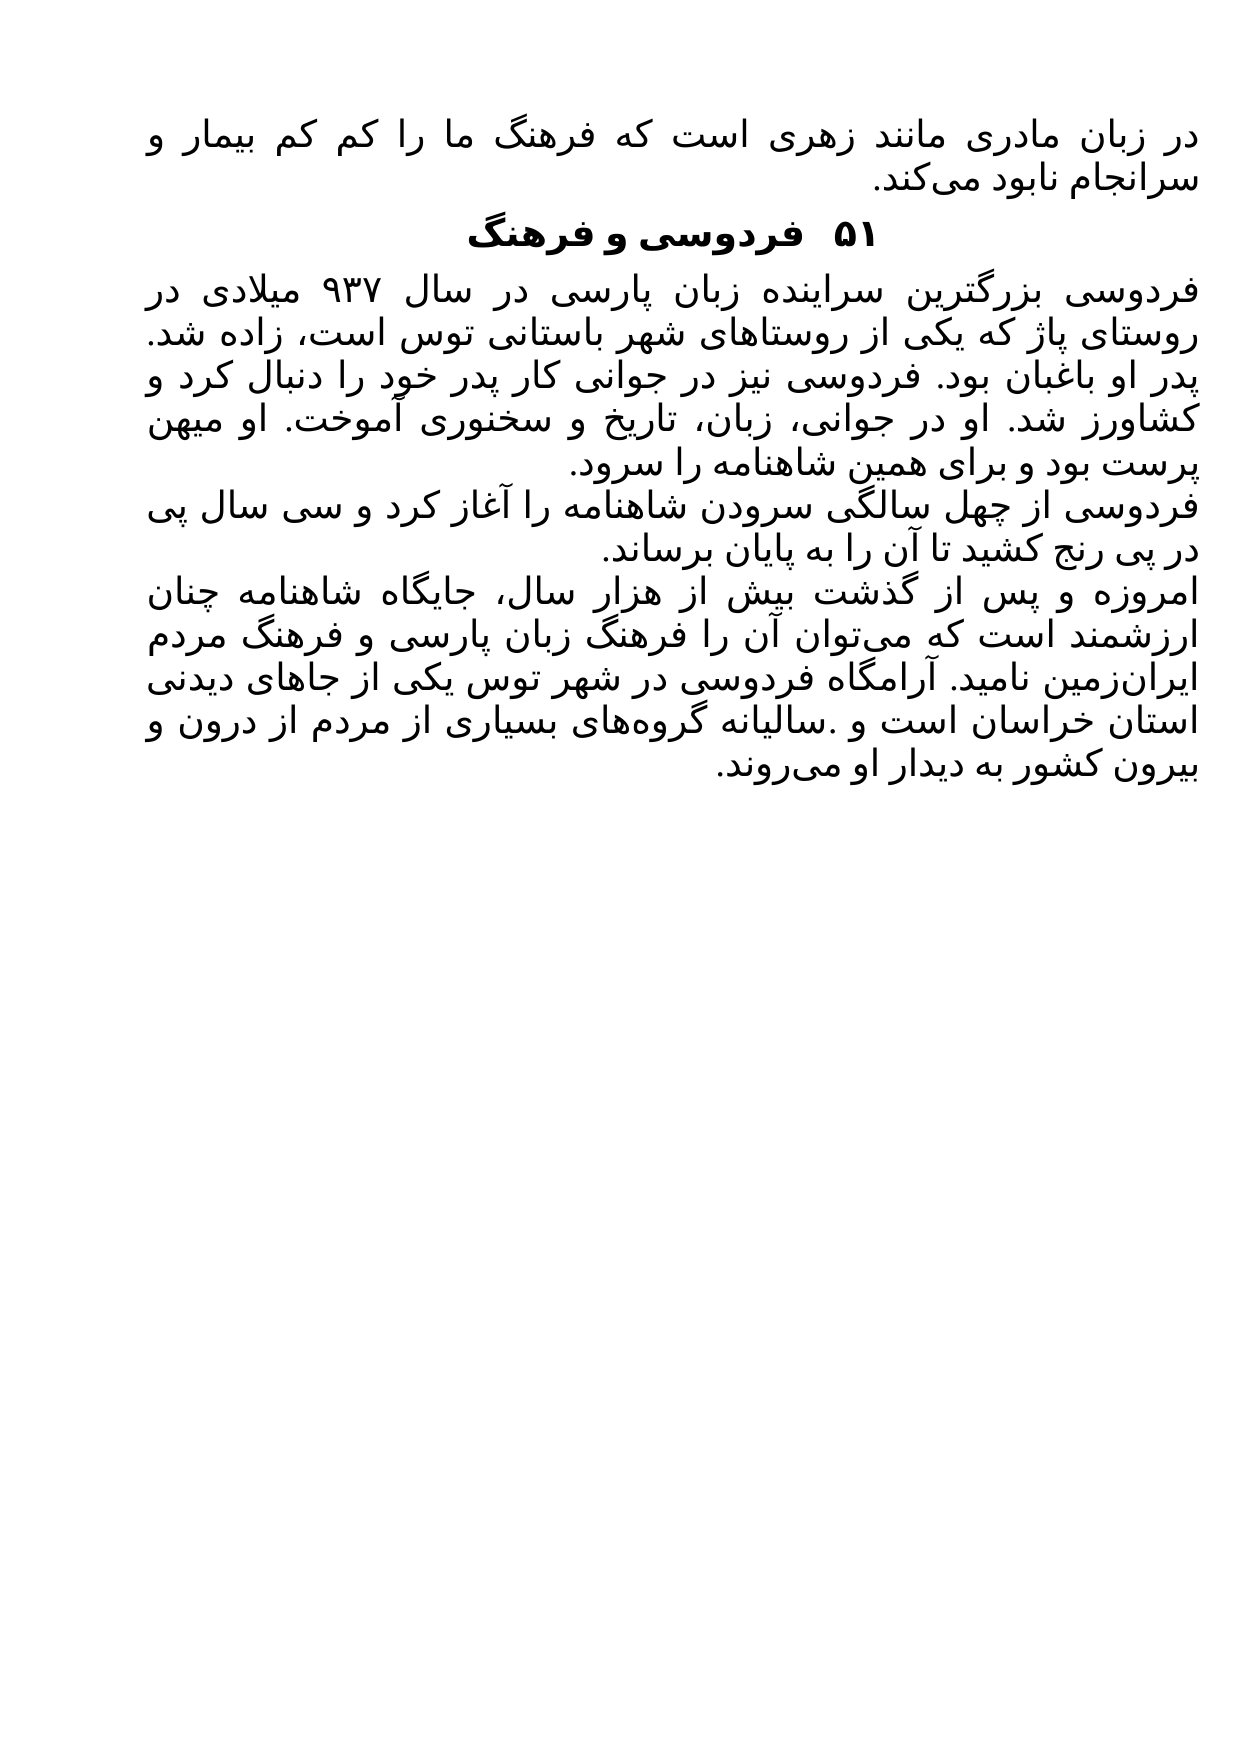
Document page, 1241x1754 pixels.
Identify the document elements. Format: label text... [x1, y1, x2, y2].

subtitle فردوسی و فرهنگ [146, 211, 1201, 255]
text امروزه و پس از گذشت بیش از هزار سال، جایگاه شاهنامه چنان ارزشمند است که می‌توان آن را فرهنگ زبان پارسی و فرهنگ مردم ایران‌زمین نامید. آرامگاه فردوسی در شهر توس یکی از جاهای دیدنی استان خراسان است و .سالیانه گروه‌های بسیاری از مردم از درون و بیرون کشور به دیدار او می‌روند. [146, 569, 1201, 785]
text فردوسی بزرگترین سراینده زبان پارسی در سال ۹۳۷ میلادی در روستای پاژ که یکی از روستاهای شهر باستانی توس است، زاده شد. پدر او باغبان بود. فردوسی نیز در جوانی کار پدر خود را دنبال کرد و کشاورز شد. او در جوانی، زبان، تاریخ و سخنوری آموخت. او میهن پرست بود و برای همین شاهنامه را سرود. [146, 267, 1201, 483]
text در زبان مادری مانند زهری است که فرهنگ ما را کم کم بیمار و سرانجام نابود می‌کند. [146, 112, 1201, 199]
text فردوسی از چهل سالگی سرودن شاهنامه را آغاز کرد و سی سال پی در پی رنج کشید تا آن را به پایان برساند. [146, 483, 1201, 569]
